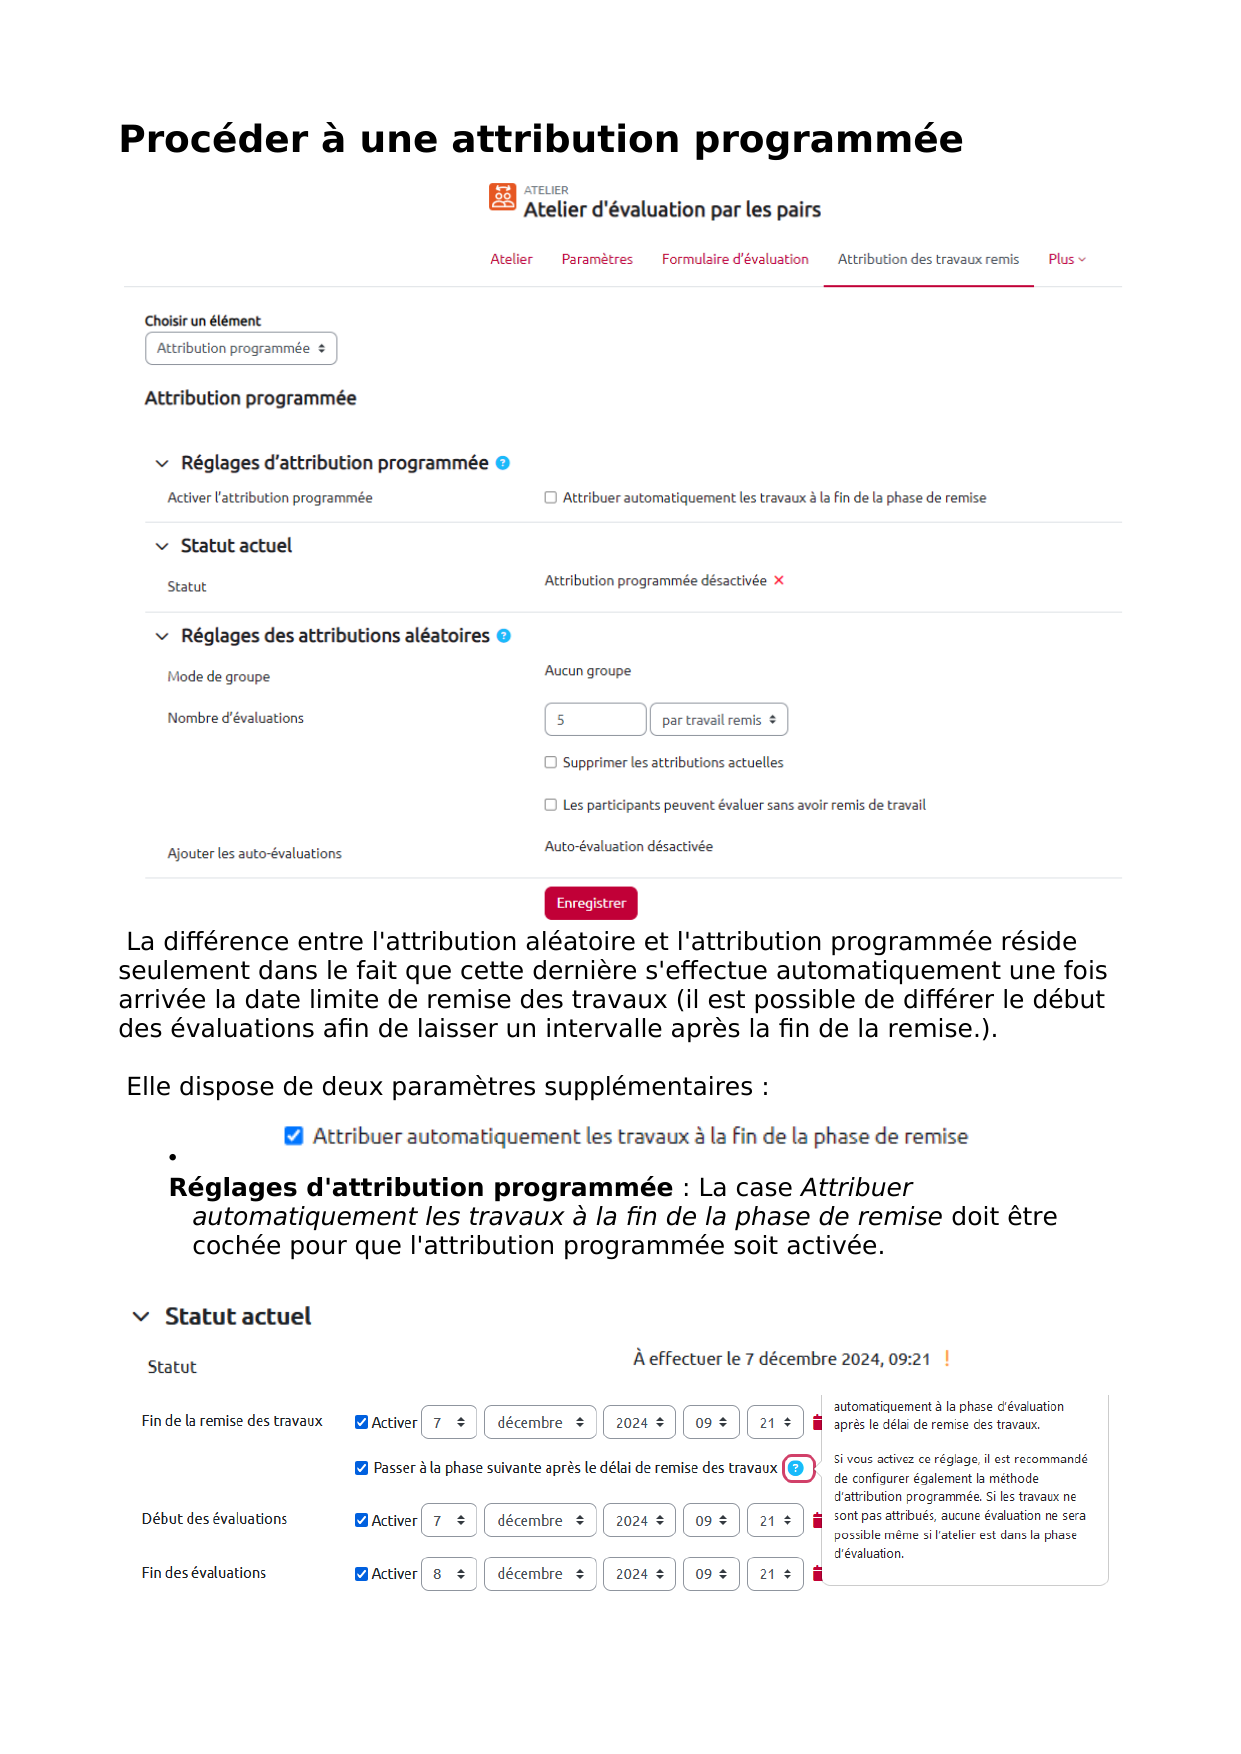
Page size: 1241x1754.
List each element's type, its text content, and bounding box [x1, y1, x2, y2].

subtitle Procéder à une attribution programmée [118, 118, 1122, 162]
list Réglages d'attribution programmée : La case Attribuer automatiquement les travaux à la fin de la phase de remise doit être cochée pour que l'attribution programmée soit activée. [177, 1144, 1122, 1289]
text La différence entre l'attribution aléatoire et l'attribution programmée réside seulement dans le fait que cette dernière s'effectue automatiquement une fois arrivée la date limite de remise des travaux (il est possible de différer le début des évaluations afin de laisser un intervalle après la fin de la remise.). Elle dispose de deux paramètres supplémentaires : [118, 927, 1122, 1102]
picture [118, 174, 1123, 927]
picture [227, 1114, 1014, 1163]
picture [118, 1289, 1123, 1607]
